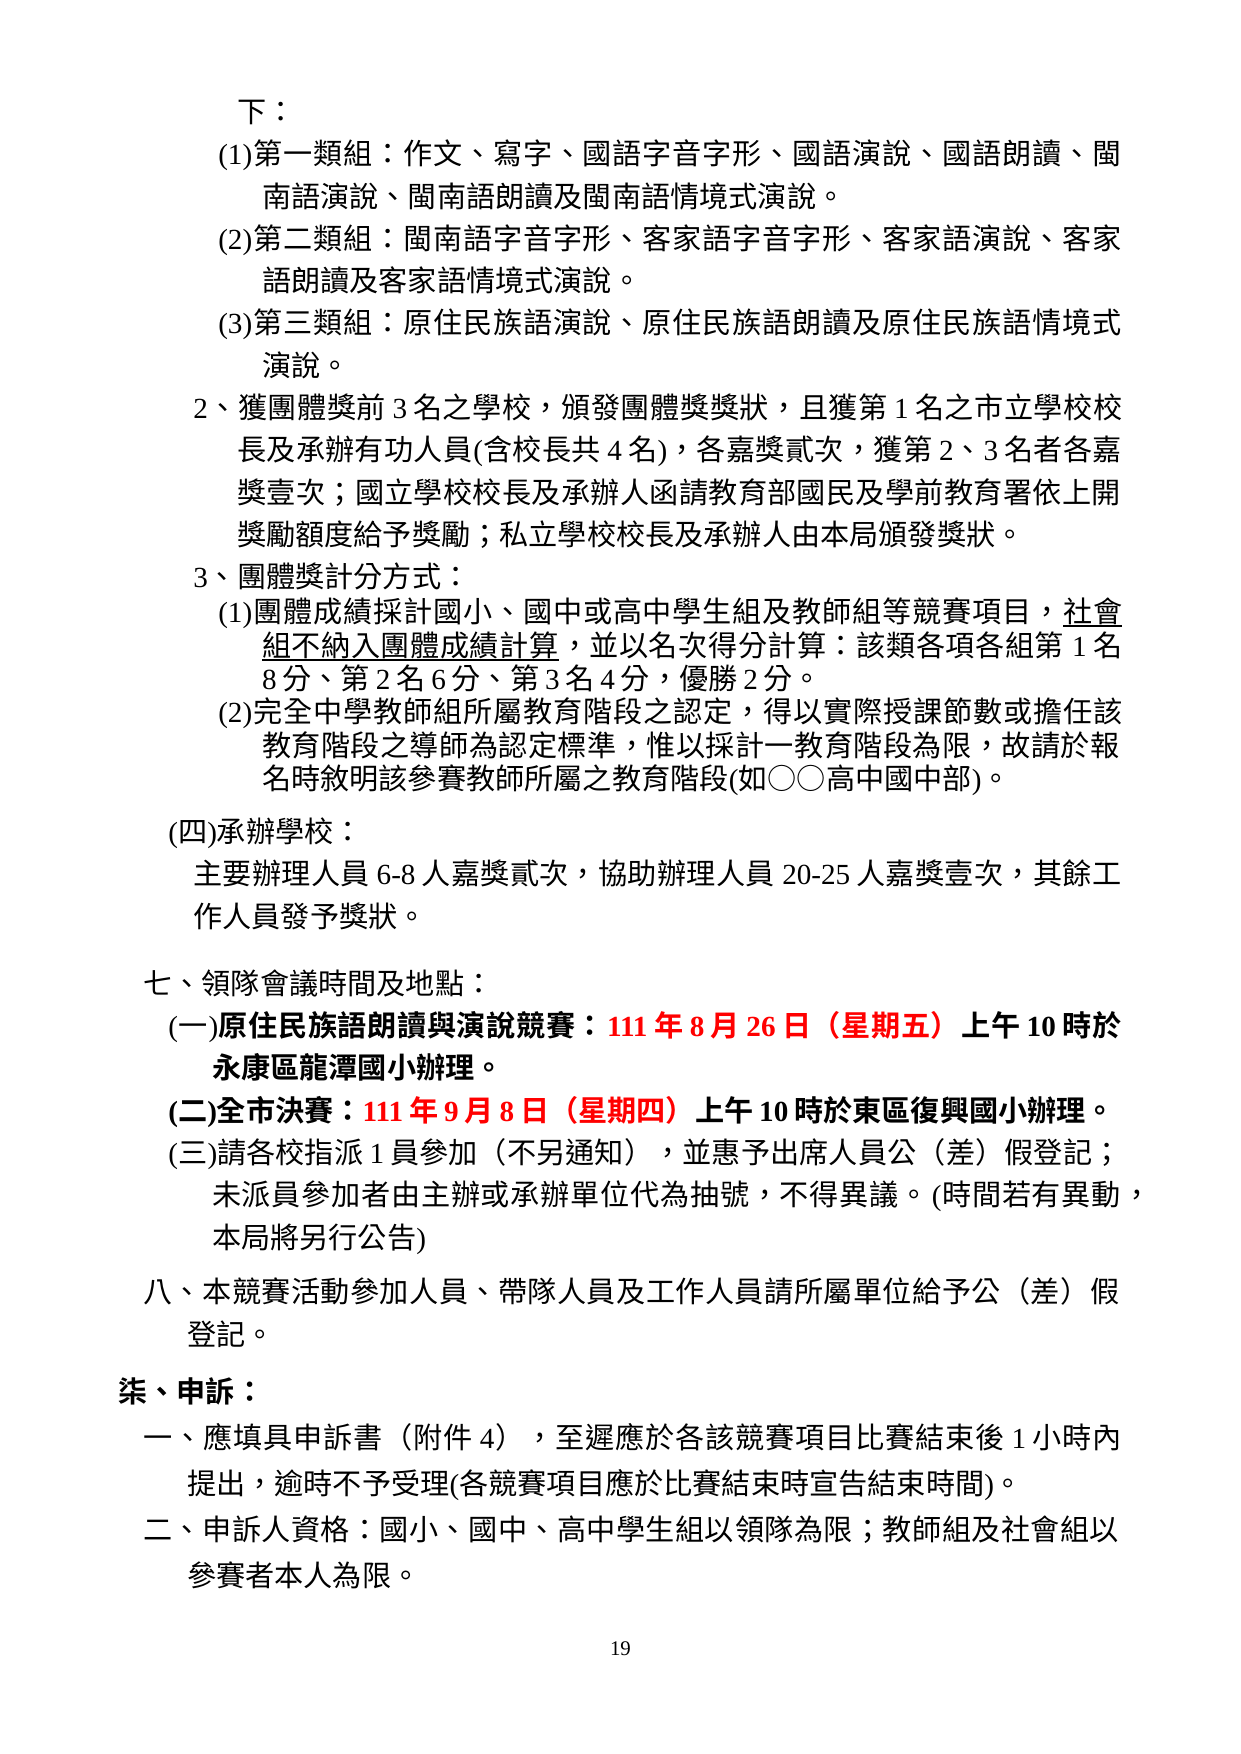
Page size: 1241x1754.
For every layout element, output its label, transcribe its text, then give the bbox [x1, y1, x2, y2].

text (三)請各校指派1員參加（不另通知），並惠予出席人員公（差）假登記；未派員參加者由主辦或承辦單位代為抽號，不得異議。(時間若有異動，本局將另行公告) [168, 1130, 1122, 1257]
text 2、獲團體獎前3名之學校，頒發團體獎獎狀，且獲第1名之市立學校校長及承辦有功人員(含校長共4名)，各嘉獎貳次，獲第2、3名者各嘉獎壹次；國立學校校長及承辦人函請教育部國民及學前教育署依上開獎勵額度給予獎勵；私立學校校長及承辦人由本局頒發獎狀。 [193, 385, 1122, 554]
text 主要辦理人員6-8人嘉獎貳次，協助辦理人員20-25人嘉獎壹次，其餘工作人員發予獎狀。 [193, 851, 1122, 936]
text 一、應填具申訴書（附件4），至遲應於各該競賽項目比賽結束後1小時內提出，逾時不予受理(各競賽項目應於比賽結束時宣告結束時間)。 [143, 1412, 1122, 1504]
text 3、團體獎計分方式： [193, 554, 1122, 596]
text 八、本競賽活動參加人員、帶隊人員及工作人員請所屬單位給予公（差）假登記。 [143, 1269, 1122, 1354]
text 柒、申訴： [118, 1366, 1122, 1412]
text (一)原住民族語朗讀與演說競賽：111年8月26日（星期五）上午10時於永康區龍潭國小辦理。 [168, 1003, 1122, 1087]
text 二、申訴人資格：國小、國中、高中學生組以領隊為限；教師組及社會組以參賽者本人為限。 [143, 1504, 1122, 1595]
text (2)完全中學教師組所屬教育階段之認定，得以實際授課節數或擔任該教育階段之導師為認定標準，惟以採計一教育階段為限，故請於報名時敘明該參賽教師所屬之教育階段(如○○高中國中部)。 [218, 696, 1122, 796]
text (二)全市決賽：111年9月8日（星期四）上午10時於東區復興國小辦理。 [168, 1087, 1122, 1130]
text (2)第二類組：閩南語字音字形、客家語字音字形、客家語演說、客家語朗讀及客家語情境式演說。 [218, 216, 1122, 300]
text (1)第一類組：作文、寫字、國語字音字形、國語演說、國語朗讀、閩南語演說、閩南語朗讀及閩南語情境式演說。 [218, 131, 1122, 216]
text (1)團體成績採計國小、國中或高中學生組及教師組等競賽項目，社會組不納入團體成績計算，並以名次得分計算：該類各項各組第1名8分、第2名6分、第3名4分，優勝2分。 [218, 596, 1122, 696]
text (3)第三類組：原住民族語演說、原住民族語朗讀及原住民族語情境式演說。 [218, 300, 1122, 385]
text 七、領隊會議時間及地點： [143, 961, 1122, 1003]
text 下： [193, 89, 1122, 131]
text (四)承辦學校： [168, 809, 1122, 851]
